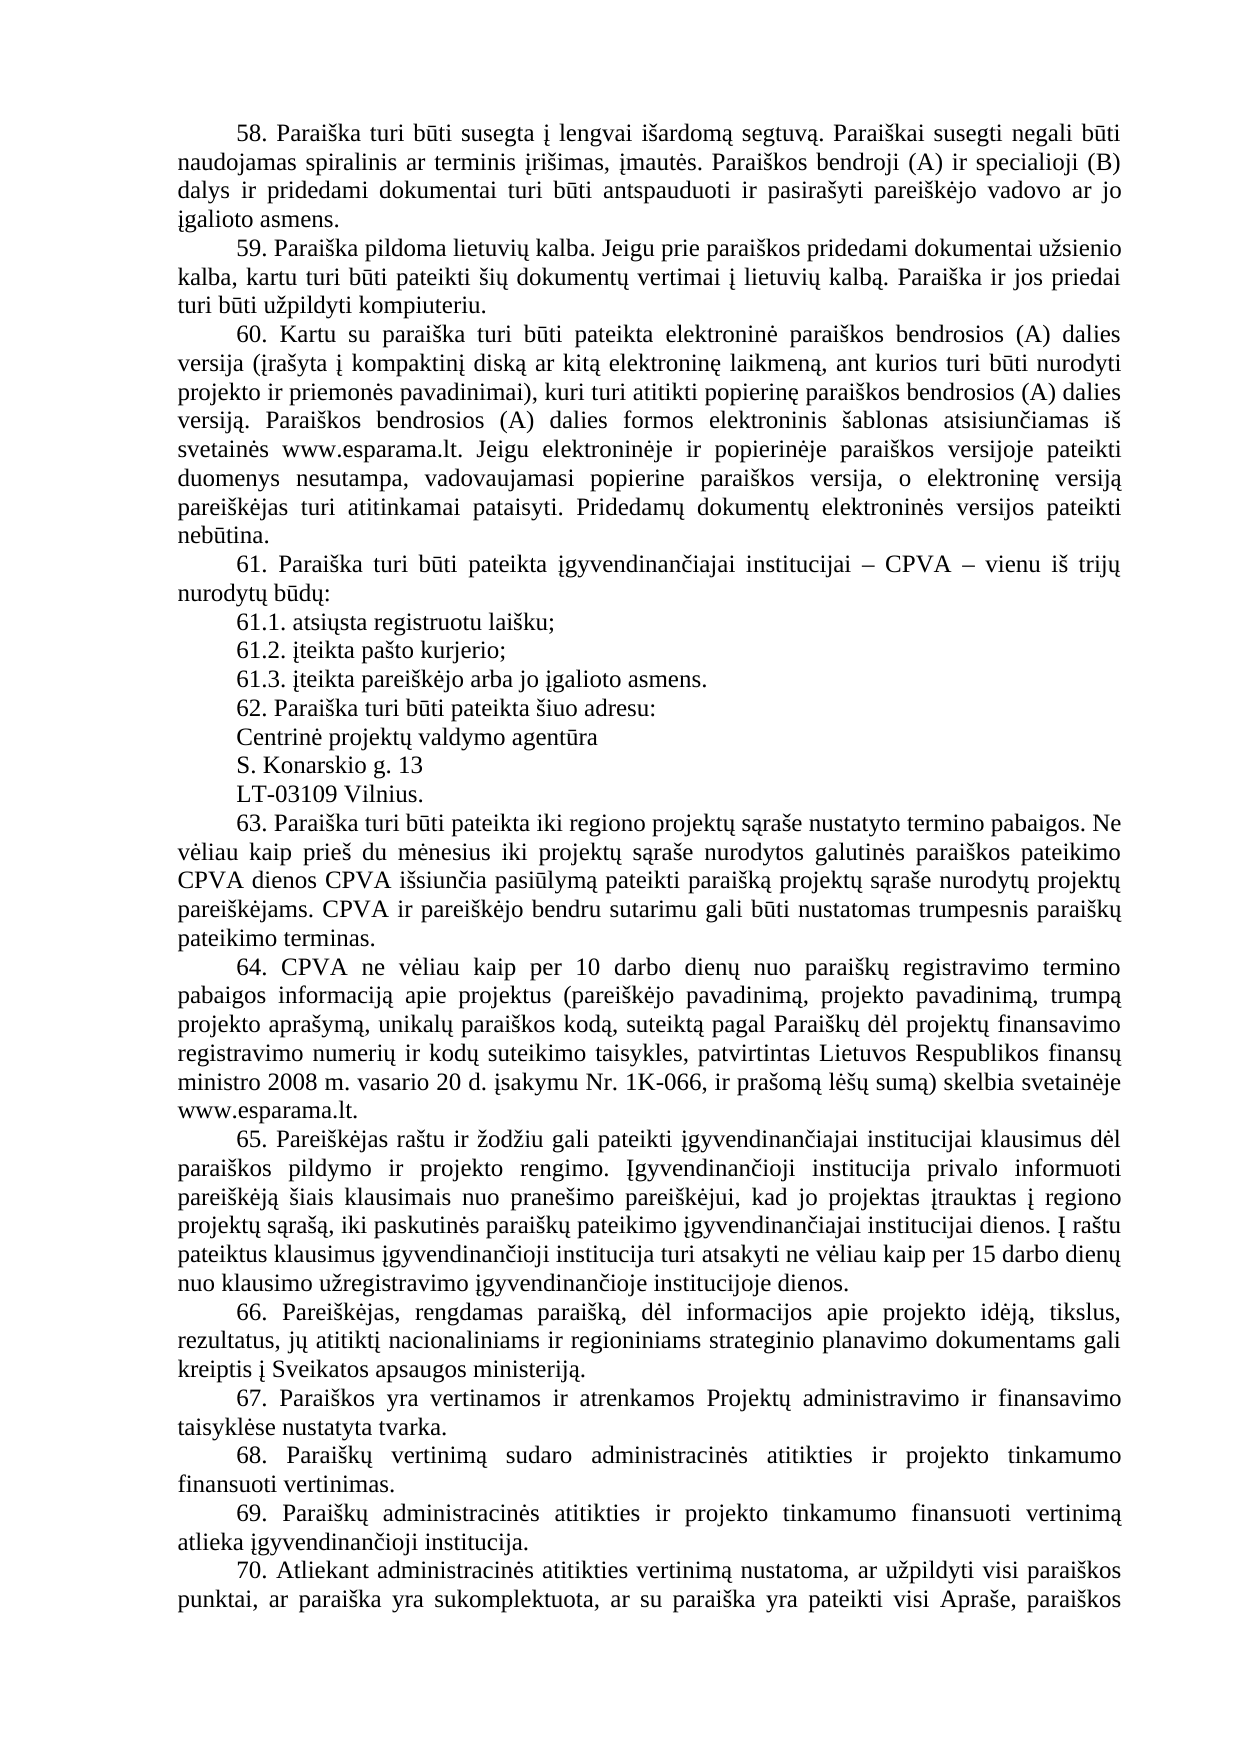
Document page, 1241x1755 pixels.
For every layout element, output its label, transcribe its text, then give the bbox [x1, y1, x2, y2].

text S. Konarskio g. 13 [177, 751, 1122, 779]
text 68. Paraiškų vertinimą sudaro administracinės atitikties ir projekto tinkamumo finansuoti vertinimas. [177, 1441, 1122, 1498]
text 61. Paraiška turi būti pateikta įgyvendinančiajai institucijai – CPVA – vienu iš trijų nurodytų būdų: [177, 549, 1122, 607]
text Centrinė projektų valdymo agentūra [177, 722, 1122, 751]
text 61.3. įteikta pareiškėjo arba jo įgalioto asmens. [177, 664, 1122, 693]
text 60. Kartu su paraiška turi būti pateikta elektroninė paraiškos bendrosios (A) dalies versija (įrašyta į kompaktinį diską ar kitą elektroninę laikmeną, ant kurios turi būti nurodyti projekto ir priemonės pavadinimai), kuri turi atitikti popierinę paraiškos bendrosios (A) dalies versiją. Paraiškos bendrosios (A) dalies formos elektroninis šablonas atsisiunčiamas iš svetainės www.esparama.lt. Jeigu elektroninėje ir popierinėje paraiškos versijoje pateikti duomenys nesutampa, vadovaujamasi popierine paraiškos versija, o elektroninę versiją pareiškėjas turi atitinkamai pataisyti. Pridedamų dokumentų elektroninės versijos pateikti nebūtina. [177, 319, 1122, 549]
text 59. Paraiška pildoma lietuvių kalba. Jeigu prie paraiškos pridedami dokumentai užsienio kalba, kartu turi būti pateikti šių dokumentų vertimai į lietuvių kalbą. Paraiška ir jos priedai turi būti užpildyti kompiuteriu. [177, 233, 1122, 319]
text 67. Paraiškos yra vertinamos ir atrenkamos Projektų administravimo ir finansavimo taisyklėse nustatyta tvarka. [177, 1383, 1122, 1441]
text 63. Paraiška turi būti pateikta iki regiono projektų sąraše nustatyto termino pabaigos. Ne vėliau kaip prieš du mėnesius iki projektų sąraše nurodytos galutinės paraiškos pateikimo CPVA dienos CPVA išsiunčia pasiūlymą pateikti paraišką projektų sąraše nurodytų projektų pareiškėjams. CPVA ir pareiškėjo bendru sutarimu gali būti nustatomas trumpesnis paraiškų pateikimo terminas. [177, 808, 1122, 952]
text 66. Pareiškėjas, rengdamas paraišką, dėl informacijos apie projekto idėją, tikslus, rezultatus, jų atitiktį nacionaliniams ir regioniniams strateginio planavimo dokumentams gali kreiptis į Sveikatos apsaugos ministeriją. [177, 1297, 1122, 1383]
text 70. Atliekant administracinės atitikties vertinimą nustatoma, ar užpildyti visi paraiškos punktai, ar paraiška yra sukomplektuota, ar su paraiška yra pateikti visi Apraše, paraiškos [177, 1556, 1122, 1613]
text 69. Paraiškų administracinės atitikties ir projekto tinkamumo finansuoti vertinimą atlieka įgyvendinančioji institucija. [177, 1498, 1122, 1556]
text 62. Paraiška turi būti pateikta šiuo adresu: [177, 693, 1122, 722]
text 58. Paraiška turi būti susegta į lengvai išardomą segtuvą. Paraiškai susegti negali būti naudojamas spiralinis ar terminis įrišimas, įmautės. Paraiškos bendroji (A) ir specialioji (B) dalys ir pridedami dokumentai turi būti antspauduoti ir pasirašyti pareiškėjo vadovo ar jo įgalioto asmens. [177, 118, 1122, 233]
text 65. Pareiškėjas raštu ir žodžiu gali pateikti įgyvendinančiajai institucijai klausimus dėl paraiškos pildymo ir projekto rengimo. Įgyvendinančioji institucija privalo informuoti pareiškėją šiais klausimais nuo pranešimo pareiškėjui, kad jo projektas įtrauktas į regiono projektų sąrašą, iki paskutinės paraiškų pateikimo įgyvendinančiajai institucijai dienos. Į raštu pateiktus klausimus įgyvendinančioji institucija turi atsakyti ne vėliau kaip per 15 darbo dienų nuo klausimo užregistravimo įgyvendinančioje institucijoje dienos. [177, 1124, 1122, 1297]
text 61.2. įteikta pašto kurjerio; [177, 636, 1122, 664]
text 61.1. atsiųsta registruotu laišku; [177, 607, 1122, 636]
text 64. CPVA ne vėliau kaip per 10 darbo dienų nuo paraiškų registravimo termino pabaigos informaciją apie projektus (pareiškėjo pavadinimą, projekto pavadinimą, trumpą projekto aprašymą, unikalų paraiškos kodą, suteiktą pagal Paraiškų dėl projektų finansavimo registravimo numerių ir kodų suteikimo taisykles, patvirtintas Lietuvos Respublikos finansų ministro 2008 m. vasario 20 d. įsakymu Nr. 1K-066, ir prašomą lėšų sumą) skelbia svetainėje www.esparama.lt. [177, 952, 1122, 1124]
text LT-03109 Vilnius. [177, 779, 1122, 808]
